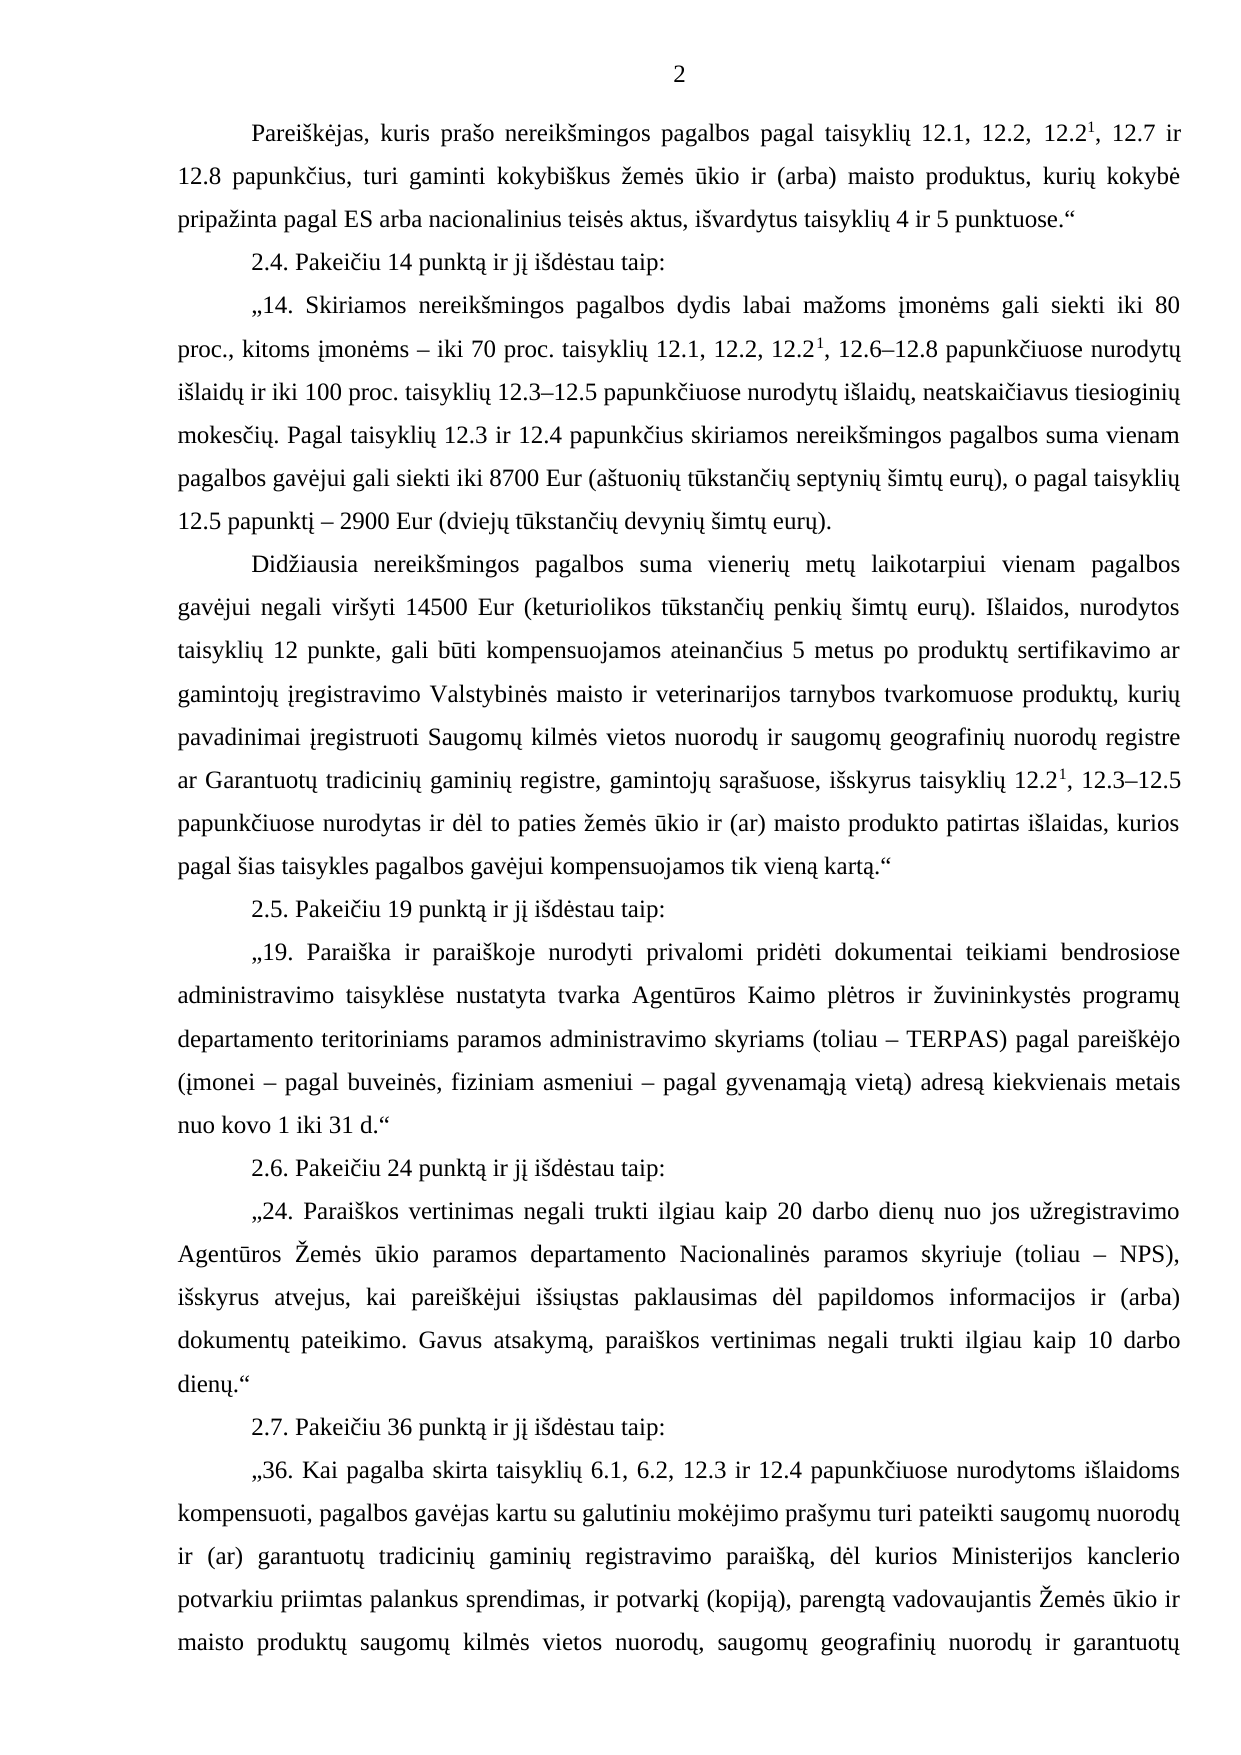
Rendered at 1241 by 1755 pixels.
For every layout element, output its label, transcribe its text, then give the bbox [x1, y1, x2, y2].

text „14. Skiriamos nereikšmingos pagalbos dydis labai mažoms įmonėms gali siekti iki 80 proc., kitoms įmonėms – iki 70 proc. taisyklių 12.1, 12.2, 12.21, 12.6–12.8 papunkčiuose nurodytų išlaidų ir iki 100 proc. taisyklių 12.3–12.5 papunkčiuose nurodytų išlaidų, neatskaičiavus tiesioginių mokesčių. Pagal taisyklių 12.3 ir 12.4 papunkčius skiriamos nereikšmingos pagalbos suma vienam pagalbos gavėjui gali siekti iki 8700 Eur (aštuonių tūkstančių septynių šimtų eurų), o pagal taisyklių 12.5 papunktį – 2900 Eur (dviejų tūkstančių devynių šimtų eurų). [177, 291, 1181, 535]
text Didžiausia nereikšmingos pagalbos suma vienerių metų laikotarpiui vienam pagalbos gavėjui negali viršyti 14500 Eur (keturiolikos tūkstančių penkių šimtų eurų). Išlaidos, nurodytos taisyklių 12 punkte, gali būti kompensuojamos ateinančius 5 metus po produktų sertifikavimo ar gamintojų įregistravimo Valstybinės maisto ir veterinarijos tarnybos tvarkomuose produktų, kurių pavadinimai įregistruoti Saugomų kilmės vietos nuorodų ir saugomų geografinių nuorodų registre ar Garantuotų tradicinių gaminių registre, gamintojų sąrašuose, išskyrus taisyklių 12.21, 12.3–12.5 papunkčiuose nurodytas ir dėl to paties žemės ūkio ir (ar) maisto produkto patirtas išlaidas, kurios pagal šias taisykles pagalbos gavėjui kompensuojamos tik vieną kartą.“ [177, 549, 1181, 880]
text Pareiškėjas, kuris prašo nereikšmingos pagalbos pagal taisyklių 12.1, 12.2, 12.21, 12.7 ir 12.8 papunkčius, turi gaminti kokybiškus žemės ūkio ir (arba) maisto produktus, kurių kokybė pripažinta pagal ES arba nacionalinius teisės aktus, išvardytus taisyklių 4 ir 5 punktuose.“ [177, 118, 1181, 233]
text 2.7. Pakeičiu 36 punktą ir jį išdėstau taip: [177, 1412, 1181, 1441]
text „19. Paraiška ir paraiškoje nurodyti privalomi pridėti dokumentai teikiami bendrosiose administravimo taisyklėse nustatyta tvarka Agentūros Kaimo plėtros ir žuvininkystės programų departamento teritoriniams paramos administravimo skyriams (toliau – TERPAS) pagal pareiškėjo (įmonei – pagal buveinės, fiziniam asmeniui – pagal gyvenamąją vietą) adresą kiekvienais metais nuo kovo 1 iki 31 d.“ [177, 937, 1181, 1139]
text „36. Kai pagalba skirta taisyklių 6.1, 6.2, 12.3 ir 12.4 papunkčiuose nurodytoms išlaidoms kompensuoti, pagalbos gavėjas kartu su galutiniu mokėjimo prašymu turi pateikti saugomų nuorodų ir (ar) garantuotų tradicinių gaminių registravimo paraišką, dėl kurios Ministerijos kanclerio potvarkiu priimtas palankus sprendimas, ir potvarkį (kopiją), parengtą vadovaujantis Žemės ūkio ir maisto produktų saugomų kilmės vietos nuorodų, saugomų geografinių nuorodų ir garantuotų [177, 1455, 1181, 1656]
text 2.5. Pakeičiu 19 punktą ir jį išdėstau taip: [177, 894, 1181, 923]
text 2.4. Pakeičiu 14 punktą ir jį išdėstau taip: [177, 247, 1181, 276]
text „24. Paraiškos vertinimas negali trukti ilgiau kaip 20 darbo dienų nuo jos užregistravimo Agentūros Žemės ūkio paramos departamento Nacionalinės paramos skyriuje (toliau – NPS), išskyrus atvejus, kai pareiškėjui išsiųstas paklausimas dėl papildomos informacijos ir (arba) dokumentų pateikimo. Gavus atsakymą, paraiškos vertinimas negali trukti ilgiau kaip 10 darbo dienų.“ [177, 1196, 1181, 1397]
text 2.6. Pakeičiu 24 punktą ir jį išdėstau taip: [177, 1153, 1181, 1182]
